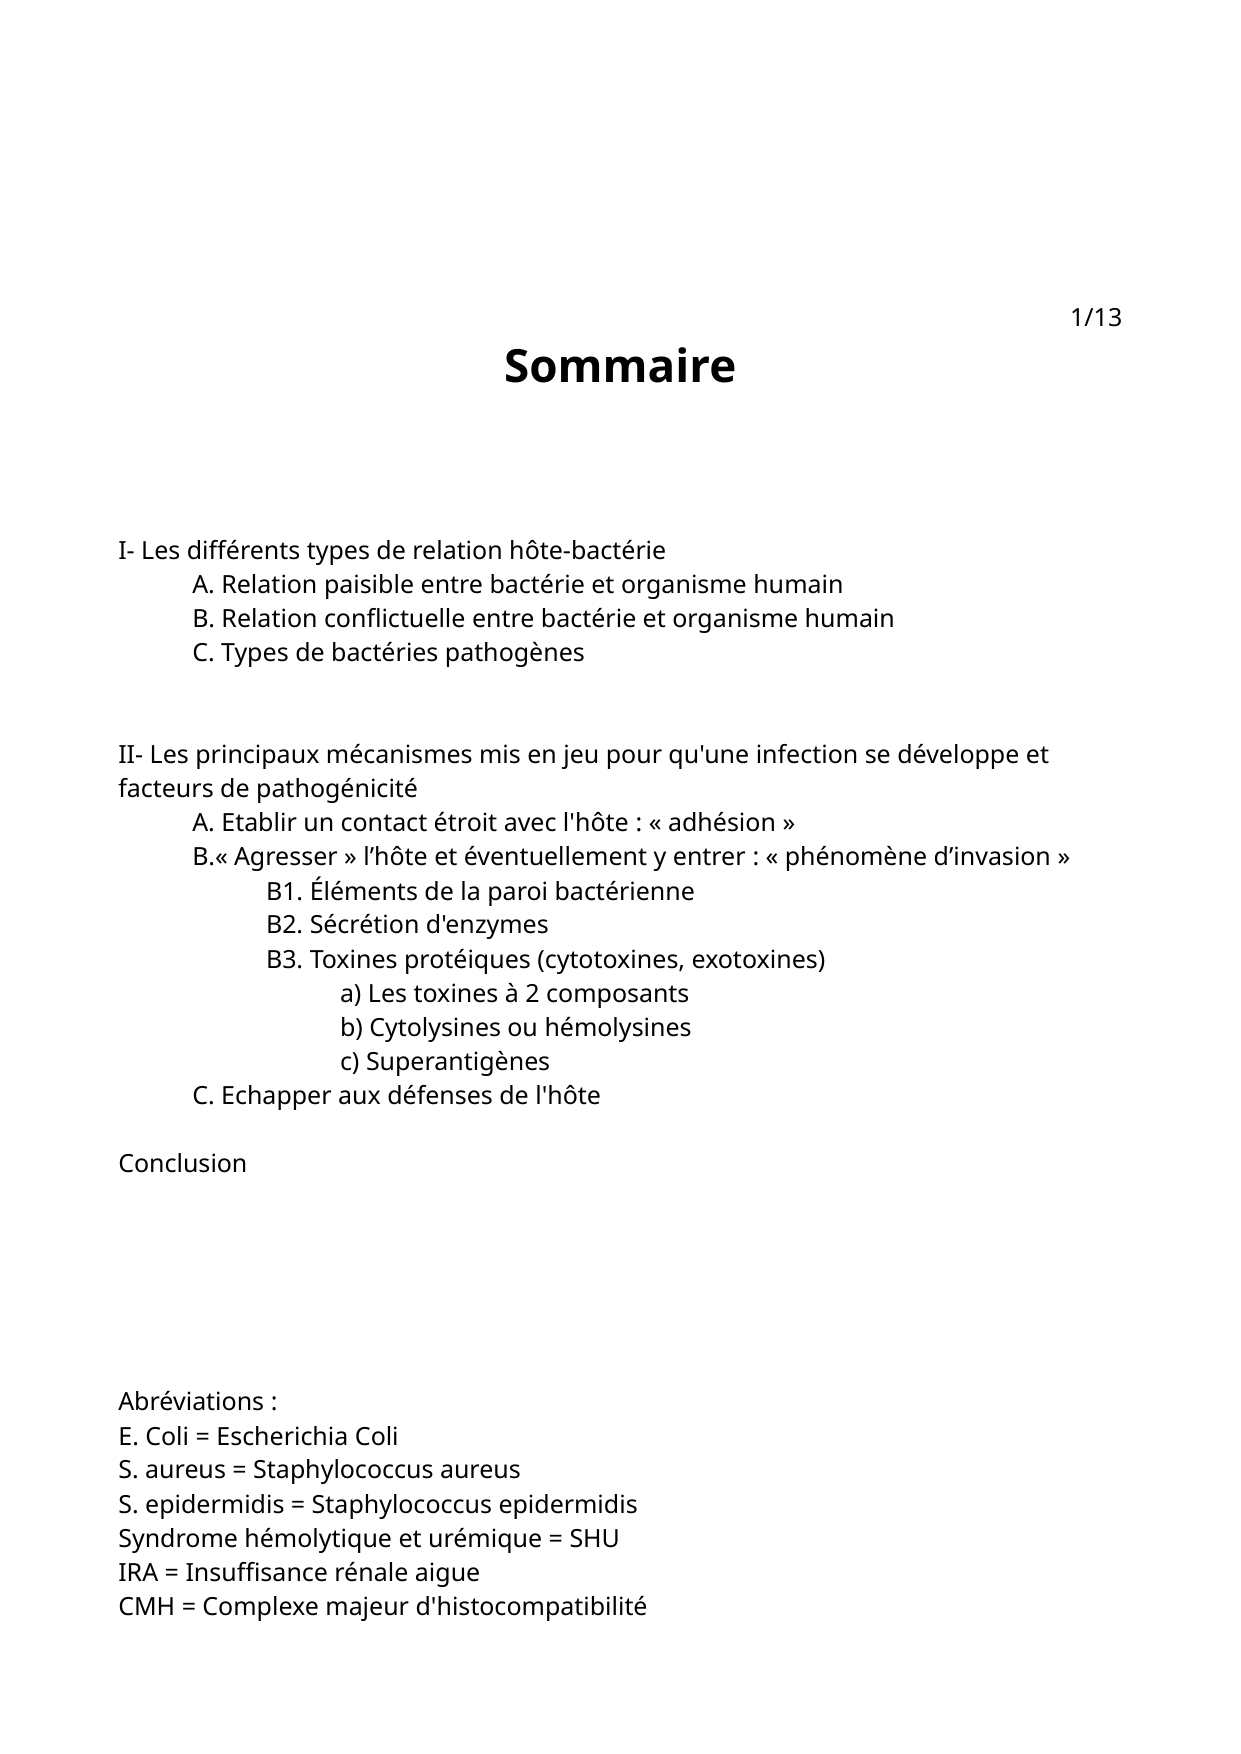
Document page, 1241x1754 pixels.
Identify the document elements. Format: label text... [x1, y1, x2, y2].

text b) Cytolysines ou hémolysines [118, 1009, 1122, 1043]
text B.« Agresser » l’hôte et éventuellement y entrer : « phénomène d’invasion » [118, 839, 1122, 873]
text A. Relation paisible entre bactérie et organisme humain [118, 567, 1122, 601]
text II- Les principaux mécanismes mis en jeu pour qu'une infection se développe et facteurs de pathogénicité [118, 737, 1122, 805]
text E. Coli = Escherichia Coli [118, 1418, 1122, 1452]
text I- Les différents types de relation hôte-bactérie [118, 532, 1122, 567]
text c) Superantigènes [118, 1043, 1122, 1077]
text S. aureus = Staphylococcus aureus [118, 1452, 1122, 1486]
text 1/13 [118, 300, 1122, 334]
text B. Relation conflictuelle entre bactérie et organisme humain [118, 601, 1122, 635]
text Syndrome hémolytique et urémique = SHU [118, 1520, 1122, 1554]
text S. epidermidis = Staphylococcus epidermidis [118, 1486, 1122, 1520]
text B1. Éléments de la paroi bactérienne [118, 873, 1122, 907]
text Conclusion [118, 1146, 1122, 1180]
text CMH = Complexe majeur d'histocompatibilité [118, 1588, 1122, 1622]
text B2. Sécrétion d'enzymes [118, 907, 1122, 941]
text Abréviations : [118, 1384, 1122, 1418]
text IRA = Insuffisance rénale aigue [118, 1554, 1122, 1588]
text Sommaire [118, 334, 1122, 396]
text a) Les toxines à 2 composants [118, 975, 1122, 1009]
text A. Etablir un contact étroit avec l'hôte : « adhésion » [118, 805, 1122, 839]
text C. Types de bactéries pathogènes [118, 635, 1122, 669]
text C. Echapper aux défenses de l'hôte [118, 1077, 1122, 1112]
text B3. Toxines protéiques (cytotoxines, exotoxines) [118, 941, 1122, 975]
